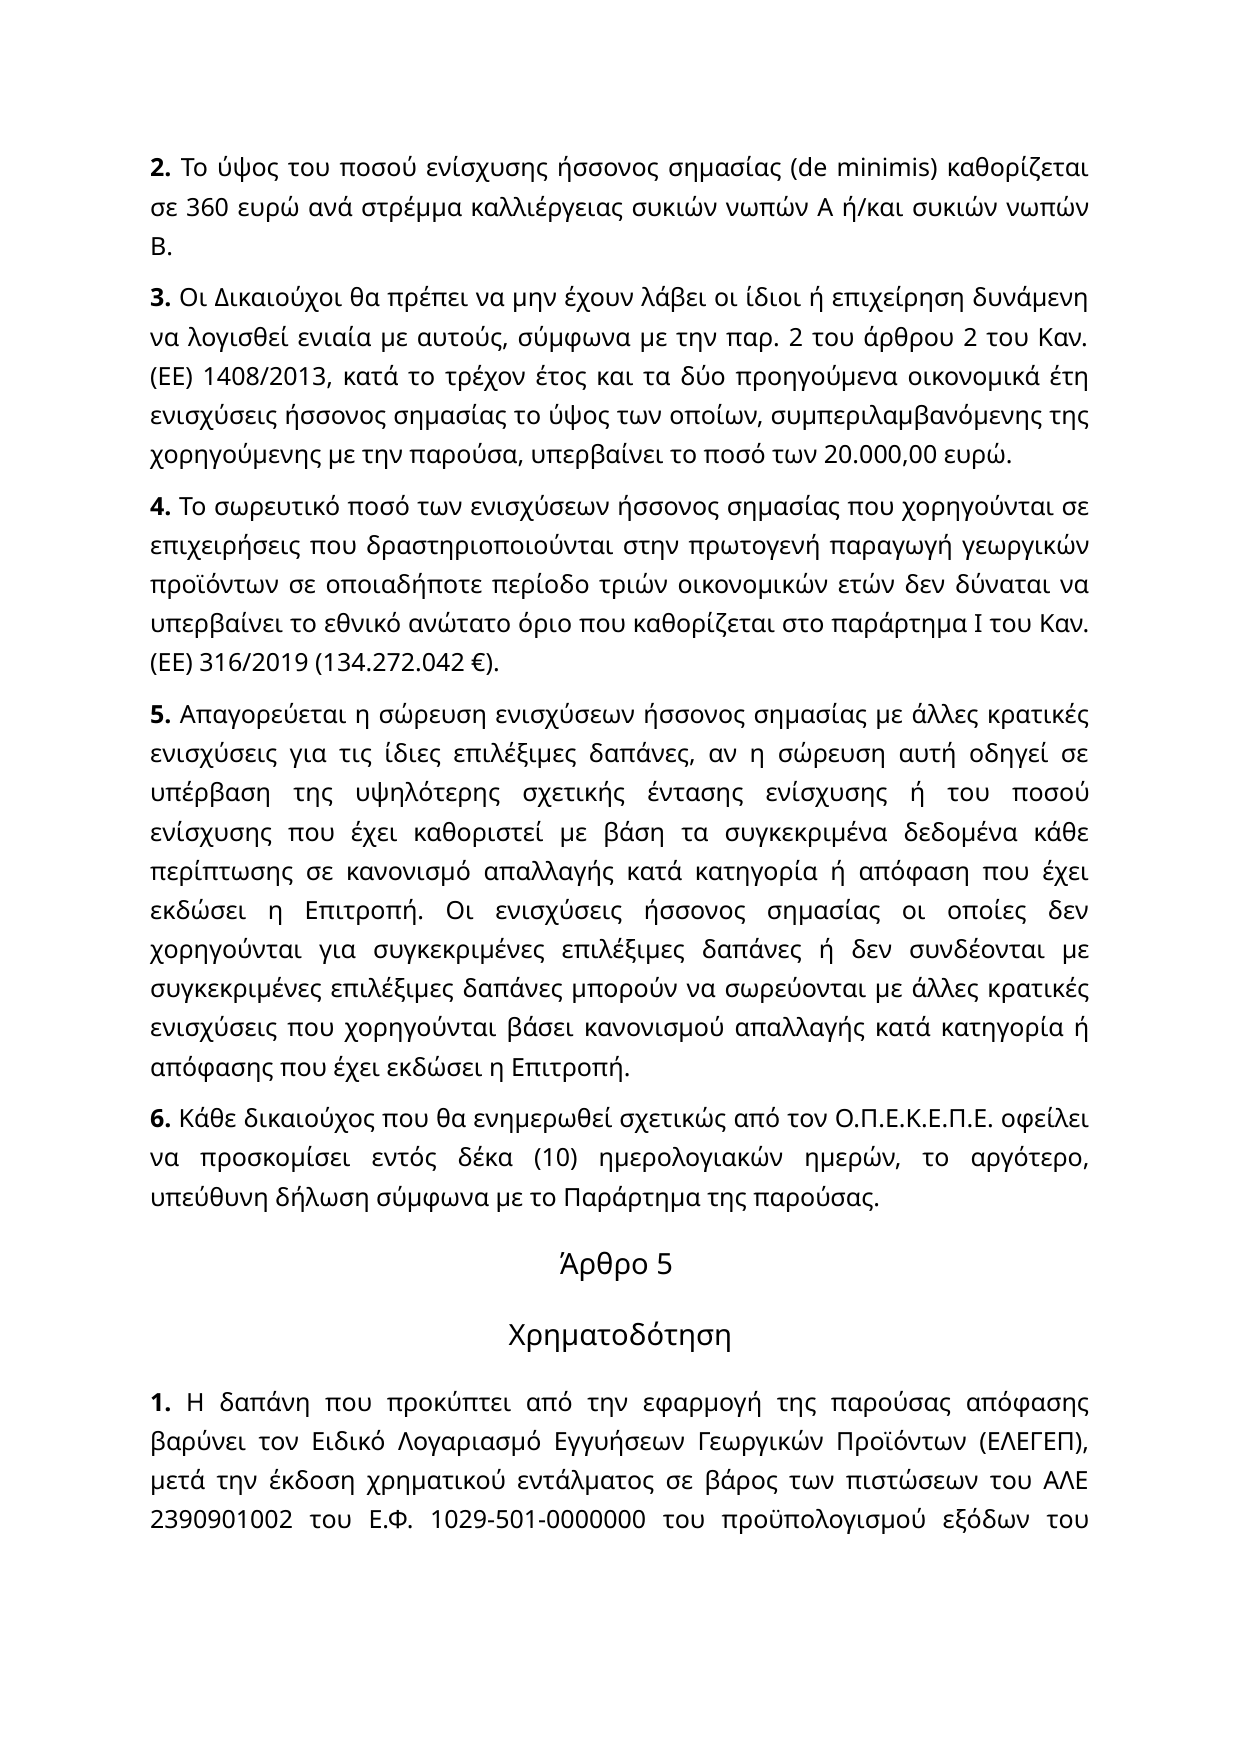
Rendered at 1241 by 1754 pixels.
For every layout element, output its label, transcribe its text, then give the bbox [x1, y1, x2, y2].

text 6. Κάθε δικαιούχος που θα ενημερωθεί σχετικώς από τον Ο.Π.Ε.Κ.Ε.Π.Ε. οφείλει να προσκομίσει εντός δέκα (10) ημερολογιακών ημερών, το αργότερο, υπεύθυνη δήλωση σύμφωνα με το Παράρτημα της παρούσας. [150, 1101, 1090, 1213]
subtitle Χρηματοδότηση [150, 1314, 1090, 1354]
text 1. Η δαπάνη που προκύπτει από την εφαρμογή της παρούσας απόφασης βαρύνει τον Ειδικό Λογαριασμό Εγγυήσεων Γεωργικών Προϊόντων (ΕΛΕΓΕΠ), μετά την έκδοση χρηματικού εντάλματος σε βάρος των πιστώσεων του ΑΛΕ 2390901002 του Ε.Φ. 1029-501-0000000 του προϋπολογισμού εξόδων του [150, 1384, 1090, 1536]
text 5. Απαγορεύεται η σώρευση ενισχύσεων ήσσονος σημασίας με άλλες κρατικές ενισχύσεις για τις ίδιες επιλέξιμες δαπάνες, αν η σώρευση αυτή οδηγεί σε υπέρβαση της υψηλότερης σχετικής έντασης ενίσχυσης ή του ποσού ενίσχυσης που έχει καθοριστεί με βάση τα συγκεκριμένα δεδομένα κάθε περίπτωσης σε κανονισμό απαλλαγής κατά κατηγορία ή απόφαση που έχει εκδώσει η Επιτροπή. Οι ενισχύσεις ήσσονος σημασίας οι οποίες δεν χορηγούνται για συγκεκριμένες επιλέξιμες δαπάνες ή δεν συνδέονται με συγκεκριμένες επιλέξιμες δαπάνες μπορούν να σωρεύονται με άλλες κρατικές ενισχύσεις που χορηγούνται βάσει κανονισμού απαλλαγής κατά κατηγορία ή απόφασης που έχει εκδώσει η Επιτροπή. [150, 697, 1090, 1083]
text 3. Οι Δικαιούχοι θα πρέπει να μην έχουν λάβει οι ίδιοι ή επιχείρηση δυνάμενη να λογισθεί ενιαία με αυτούς, σύμφωνα με την παρ. 2 του άρθρου 2 του Καν. (ΕΕ) 1408/2013, κατά το τρέχον έτος και τα δύο προηγούμενα οικονομικά έτη ενισχύσεις ήσσονος σημασίας το ύψος των οποίων, συμπεριλαμβανόμενης της χορηγούμενης με την παρούσα, υπερβαίνει το ποσό των 20.000,00 ευρώ. [150, 280, 1090, 471]
subtitle Άρθρο 5 [150, 1243, 1090, 1283]
text 4. Το σωρευτικό ποσό των ενισχύσεων ήσσονος σημασίας που χορηγούνται σε επιχειρήσεις που δραστηριοποιούνται στην πρωτογενή παραγωγή γεωργικών προϊόντων σε οποιαδήποτε περίοδο τριών οικονομικών ετών δεν δύναται να υπερβαίνει το εθνικό ανώτατο όριο που καθορίζεται στο παράρτημα Ι του Καν. (ΕΕ) 316/2019 (134.272.042 €). [150, 488, 1090, 679]
text 2. Το ύψος του ποσού ενίσχυσης ήσσονος σημασίας (de minimis) καθορίζεται σε 360 ευρώ ανά στρέμμα καλλιέργειας συκιών νωπών Α ή/και συκιών νωπών Β. [150, 150, 1090, 262]
